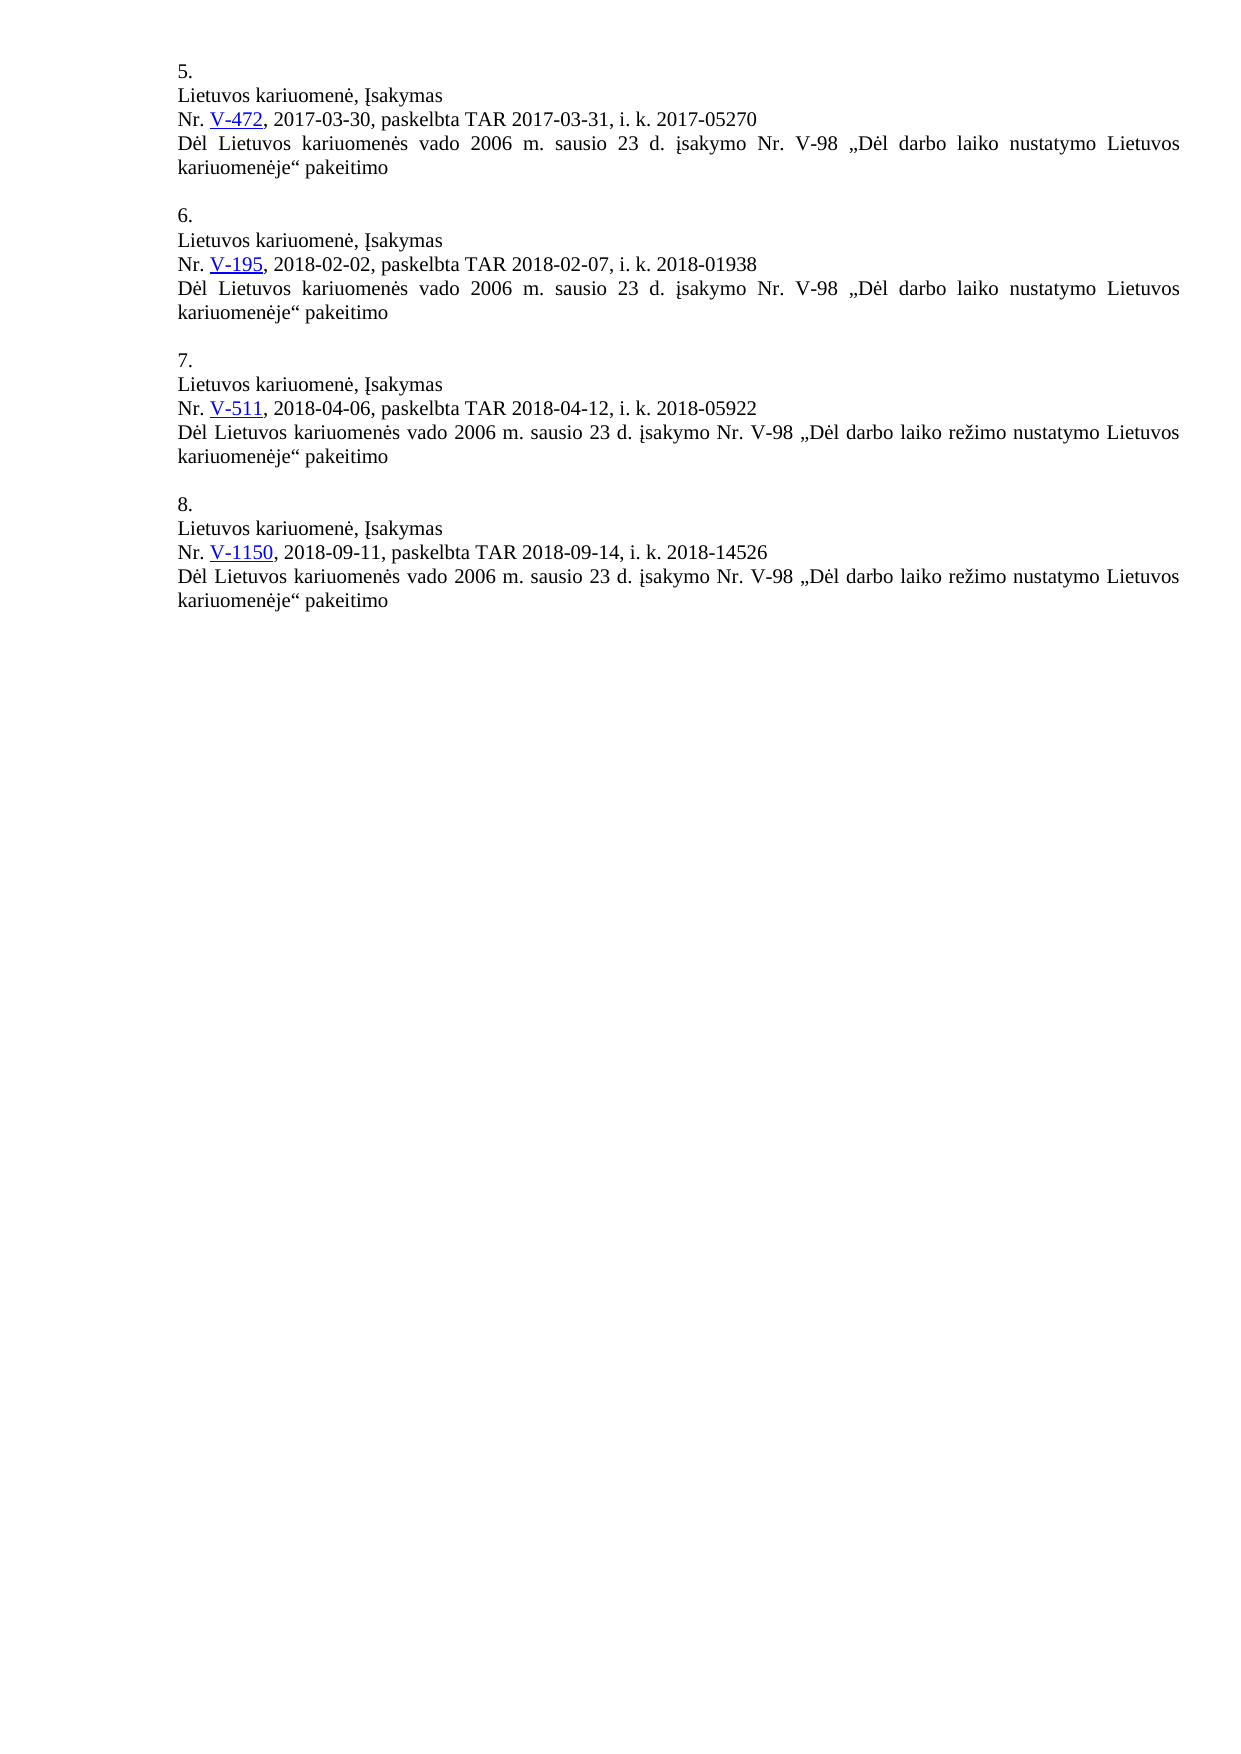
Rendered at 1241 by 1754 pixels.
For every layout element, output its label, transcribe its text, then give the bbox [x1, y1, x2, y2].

text Lietuvos kariuomenė, Įsakymas [177, 227, 1181, 252]
text Dėl Lietuvos kariuomenės vado 2006 m. sausio 23 d. įsakymo Nr. V-98 „Dėl darbo laiko nustatymo Lietuvos kariuomenėje“ pakeitimo [177, 131, 1181, 179]
text Dėl Lietuvos kariuomenės vado 2006 m. sausio 23 d. įsakymo Nr. V-98 „Dėl darbo laiko nustatymo Lietuvos kariuomenėje“ pakeitimo [177, 276, 1181, 324]
text 8. [177, 492, 1181, 516]
text Lietuvos kariuomenė, Įsakymas [177, 83, 1181, 107]
text Dėl Lietuvos kariuomenės vado 2006 m. sausio 23 d. įsakymo Nr. V-98 „Dėl darbo laiko režimo nustatymo Lietuvos kariuomenėje“ pakeitimo [177, 420, 1181, 468]
text Nr. V-511, 2018-04-06, paskelbta TAR 2018-04-12, i. k. 2018-05922 [177, 396, 1181, 420]
text Lietuvos kariuomenė, Įsakymas [177, 516, 1181, 540]
text 7. [177, 348, 1181, 372]
text Nr. V-195, 2018-02-02, paskelbta TAR 2018-02-07, i. k. 2018-01938 [177, 252, 1181, 276]
text Dėl Lietuvos kariuomenės vado 2006 m. sausio 23 d. įsakymo Nr. V-98 „Dėl darbo laiko režimo nustatymo Lietuvos kariuomenėje“ pakeitimo [177, 564, 1181, 612]
text Nr. V-1150, 2018-09-11, paskelbta TAR 2018-09-14, i. k. 2018-14526 [177, 540, 1181, 564]
text 5. [177, 59, 1181, 83]
text 6. [177, 203, 1181, 227]
text Lietuvos kariuomenė, Įsakymas [177, 372, 1181, 396]
text Nr. V-472, 2017-03-30, paskelbta TAR 2017-03-31, i. k. 2017-05270 [177, 107, 1181, 131]
